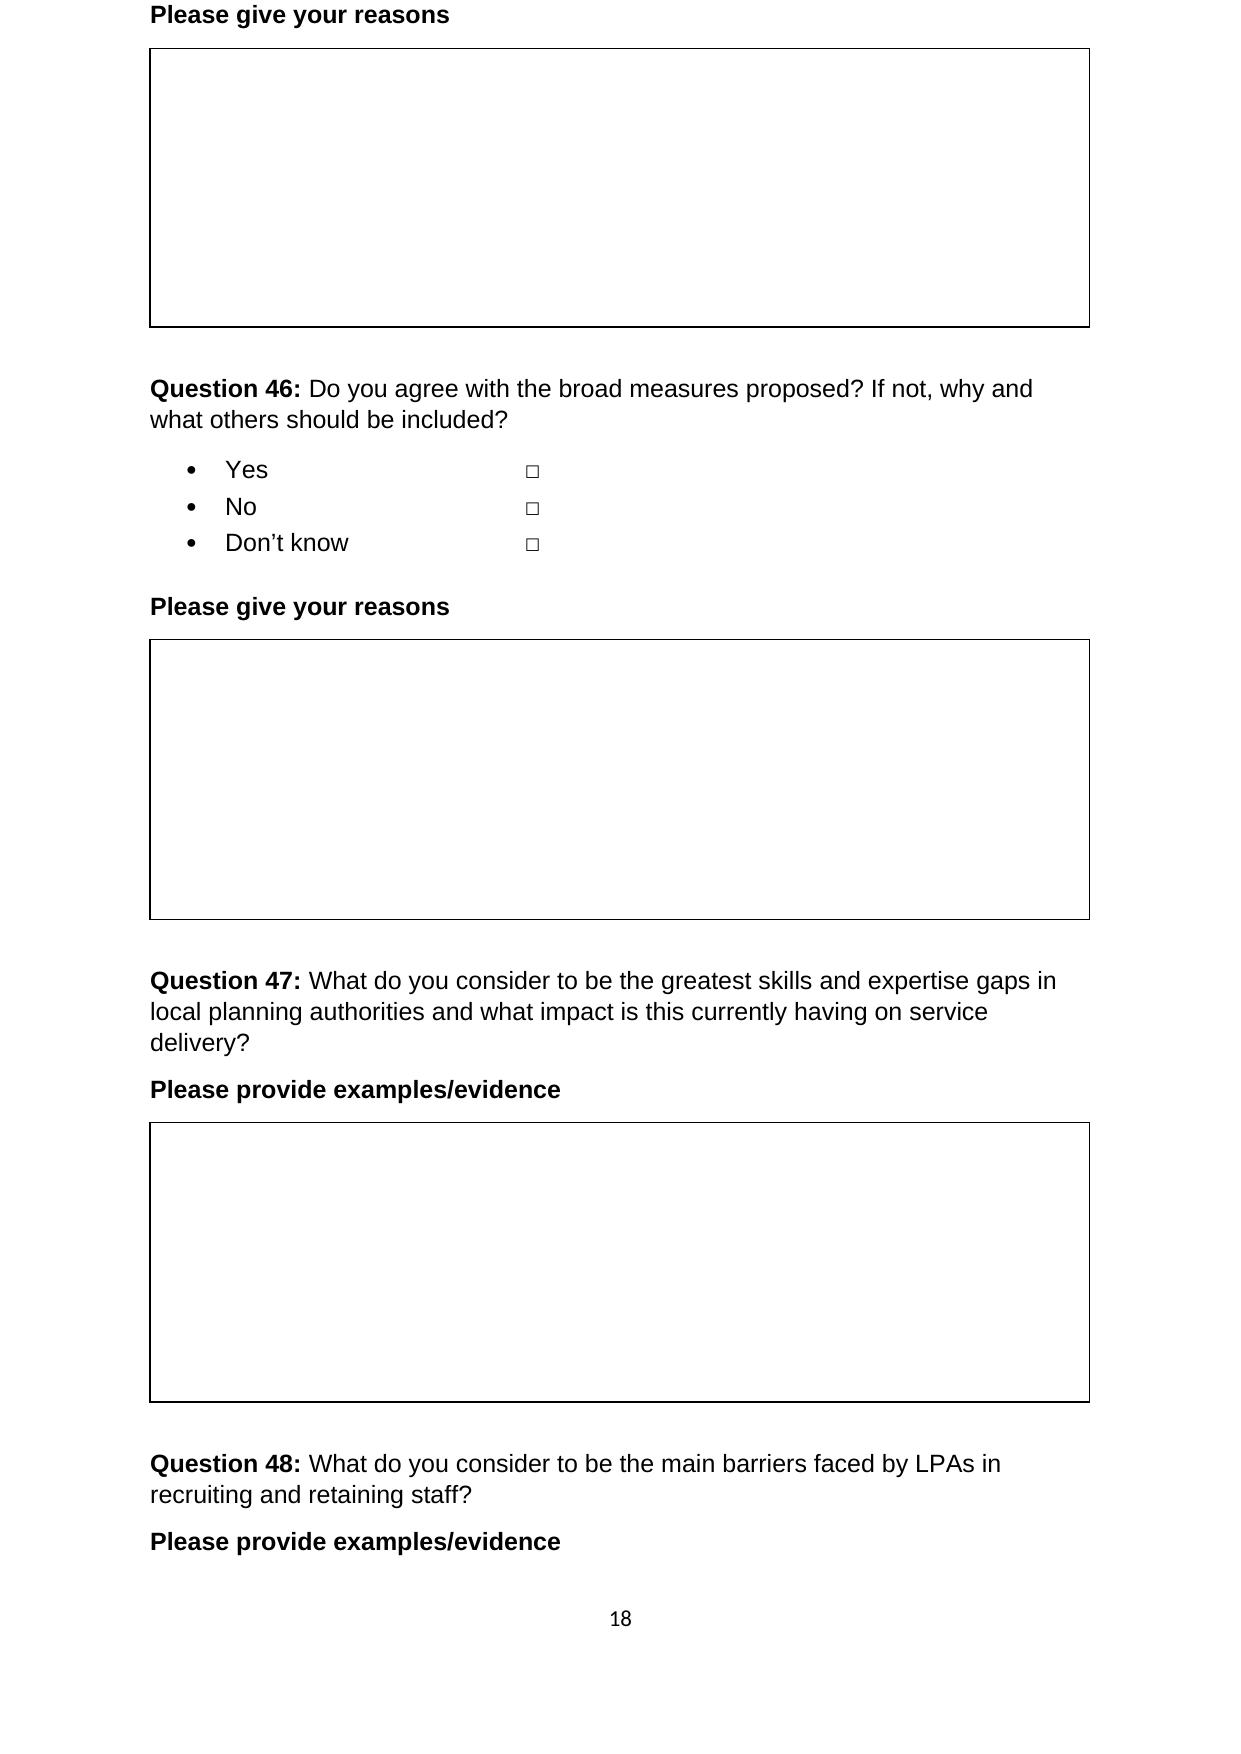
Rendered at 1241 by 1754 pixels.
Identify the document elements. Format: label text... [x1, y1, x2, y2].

text Please provide examples/evidence [150, 1527, 1090, 1556]
table_header [151, 1123, 1089, 1401]
text Please provide examples/evidence [150, 1075, 1090, 1104]
text Question 48: What do you consider to be the main barriers faced by LPAs in recruiting and retaining staff? [150, 1449, 1090, 1508]
text Question 47: What do you consider to be the greatest skills and expertise gaps in local planning authorities and what impact is this currently having on service delivery? [150, 966, 1090, 1056]
text Please give your reasons [150, 0, 1090, 29]
text Please give your reasons [150, 592, 1090, 621]
list No ☐ [187, 488, 1090, 523]
list Yes ☐ [187, 452, 1090, 486]
table_header [151, 640, 1089, 918]
table_header [151, 49, 1089, 326]
list Don’t know ☐ [187, 525, 1090, 559]
text Question 46: Do you agree with the broad measures proposed? If not, why and what others should be included? [150, 374, 1090, 433]
